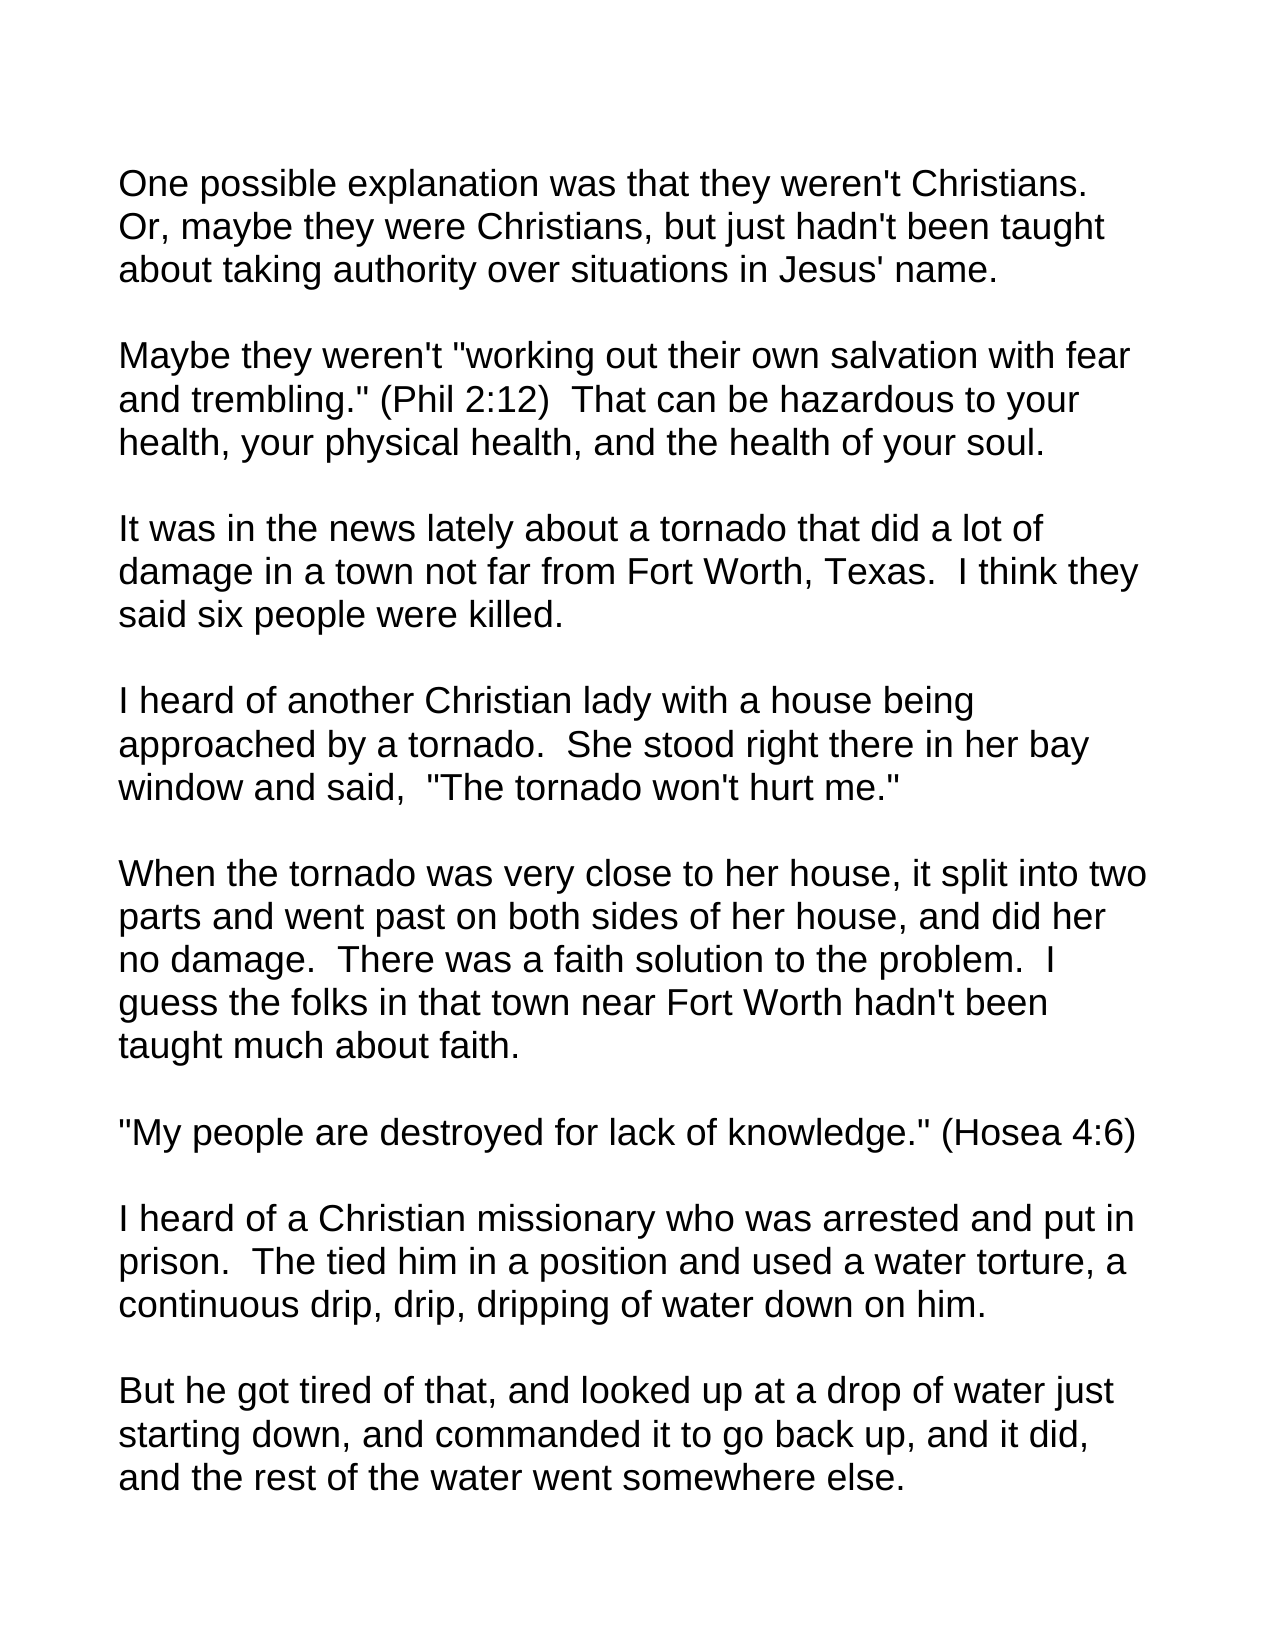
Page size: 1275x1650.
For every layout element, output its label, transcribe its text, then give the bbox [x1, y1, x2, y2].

text Maybe they weren't "working out their own salvation with fear and trembling." (Phil 2:12) That can be hazardous to your health, your physical health, and the health of your soul. [118, 334, 1157, 463]
text When the tornado was very close to her house, it split into two parts and went past on both sides of her house, and did her no damage. There was a faith solution to the problem. I guess the folks in that town near Fort Worth hadn't been taught much about faith. [118, 851, 1157, 1067]
text It was in the news lately about a tornado that did a lot of damage in a town not far from Fort Worth, Texas. I think they said six people were killed. [118, 506, 1157, 636]
text One possible explanation was that they weren't Christians. Or, maybe they were Christians, but just hadn't been taught about taking authority over situations in Jesus' name. [118, 161, 1157, 291]
text I heard of another Christian lady with a house being approached by a tornado. She stood right there in her bay window and said, "The tornado won't hurt me." [118, 679, 1157, 808]
text I heard of a Christian missionary who was arrested and put in prison. The tied him in a position and used a water torture, a continuous drip, drip, dripping of water down on him. [118, 1196, 1157, 1326]
text "My people are destroyed for lack of knowledge." (Hosea 4:6) [118, 1110, 1157, 1153]
text But he got tired of that, and looked up at a drop of water just starting down, and commanded it to go back up, and it did, and the rest of the water went somewhere else. [118, 1369, 1157, 1498]
